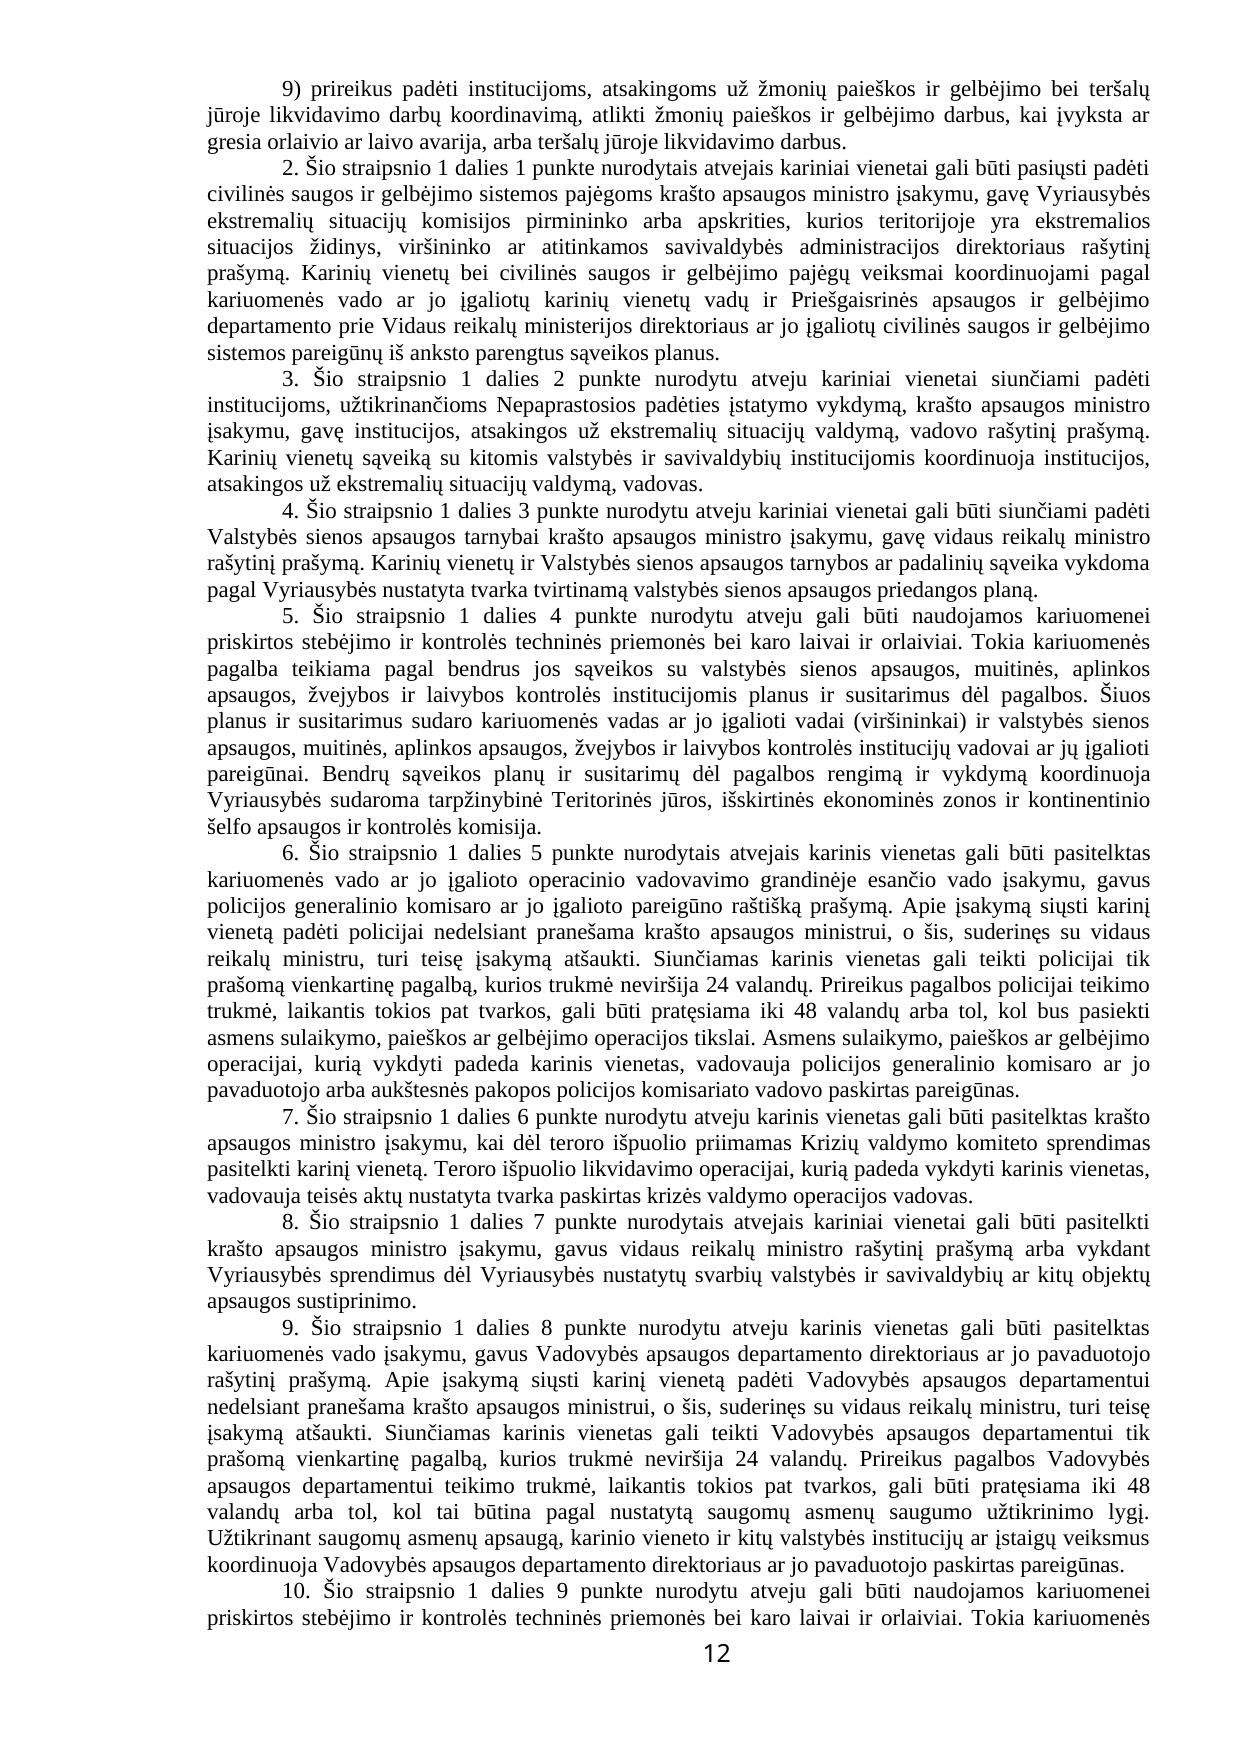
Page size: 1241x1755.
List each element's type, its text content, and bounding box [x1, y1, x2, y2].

text 6. Šio straipsnio 1 dalies 5 punkte nurodytais atvejais karinis vienetas gali būti pasitelktas kariuomenės vado ar jo įgalioto operacinio vadovavimo grandinėje esančio vado įsakymu, gavus policijos generalinio komisaro ar jo įgalioto pareigūno raštišką prašymą. Apie įsakymą siųsti karinį vienetą padėti policijai nedelsiant pranešama krašto apsaugos ministrui, o šis, suderinęs su vidaus reikalų ministru, turi teisę įsakymą atšaukti. Siunčiamas karinis vienetas gali teikti policijai tik prašomą vienkartinę pagalbą, kurios trukmė neviršija 24 valandų. Prireikus pagalbos policijai teikimo trukmė, laikantis tokios pat tvarkos, gali būti pratęsiama iki 48 valandų arba tol, kol bus pasiekti asmens sulaikymo, paieškos ar gelbėjimo operacijos tikslai. Asmens sulaikymo, paieškos ar gelbėjimo operacijai, kurią vykdyti padeda karinis vienetas, vadovauja policijos generalinio komisaro ar jo pavaduotojo arba aukštesnės pakopos policijos komisariato vadovo paskirtas pareigūnas. [207, 839, 1152, 1103]
text 3. Šio straipsnio 1 dalies 2 punkte nurodytu atveju kariniai vienetai siunčiami padėti institucijoms, užtikrinančioms Nepaprastosios padėties įstatymo vykdymą, krašto apsaugos ministro įsakymu, gavę institucijos, atsakingos už ekstremalių situacijų valdymą, vadovo rašytinį prašymą. Karinių vienetų sąveiką su kitomis valstybės ir savivaldybių institucijomis koordinuoja institucijos, atsakingos už ekstremalių situacijų valdymą, vadovas. [207, 365, 1152, 497]
text 5. Šio straipsnio 1 dalies 4 punkte nurodytu atveju gali būti naudojamos kariuomenei priskirtos stebėjimo ir kontrolės techninės priemonės bei karo laivai ir orlaiviai. Tokia kariuomenės pagalba teikiama pagal bendrus jos sąveikos su valstybės sienos apsaugos, muitinės, aplinkos apsaugos, žvejybos ir laivybos kontrolės institucijomis planus ir susitarimus dėl pagalbos. Šiuos planus ir susitarimus sudaro kariuomenės vadas ar jo įgalioti vadai (viršininkai) ir valstybės sienos apsaugos, muitinės, aplinkos apsaugos, žvejybos ir laivybos kontrolės institucijų vadovai ar jų įgalioti pareigūnai. Bendrų sąveikos planų ir susitarimų dėl pagalbos rengimą ir vykdymą koordinuoja Vyriausybės sudaroma tarpžinybinė Teritorinės jūros, išskirtinės ekonominės zonos ir kontinentinio šelfo apsaugos ir kontrolės komisija. [207, 602, 1152, 839]
text 10. Šio straipsnio 1 dalies 9 punkte nurodytu atveju gali būti naudojamos kariuomenei priskirtos stebėjimo ir kontrolės techninės priemonės bei karo laivai ir orlaiviai. Tokia kariuomenės [207, 1577, 1152, 1630]
text 9. Šio straipsnio 1 dalies 8 punkte nurodytu atveju karinis vienetas gali būti pasitelktas kariuomenės vado įsakymu, gavus Vadovybės apsaugos departamento direktoriaus ar jo pavaduotojo rašytinį prašymą. Apie įsakymą siųsti karinį vienetą padėti Vadovybės apsaugos departamentui nedelsiant pranešama krašto apsaugos ministrui, o šis, suderinęs su vidaus reikalų ministru, turi teisę įsakymą atšaukti. Siunčiamas karinis vienetas gali teikti Vadovybės apsaugos departamentui tik prašomą vienkartinę pagalbą, kurios trukmė neviršija 24 valandų. Prireikus pagalbos Vadovybės apsaugos departamentui teikimo trukmė, laikantis tokios pat tvarkos, gali būti pratęsiama iki 48 valandų arba tol, kol tai būtina pagal nustatytą saugomų asmenų saugumo užtikrinimo lygį. Užtikrinant saugomų asmenų apsaugą, karinio vieneto ir kitų valstybės institucijų ar įstaigų veiksmus koordinuoja Vadovybės apsaugos departamento direktoriaus ar jo pavaduotojo paskirtas pareigūnas. [207, 1314, 1152, 1577]
text 7. Šio straipsnio 1 dalies 6 punkte nurodytu atveju karinis vienetas gali būti pasitelktas krašto apsaugos ministro įsakymu, kai dėl teroro išpuolio priimamas Krizių valdymo komiteto sprendimas pasitelkti karinį vienetą. Teroro išpuolio likvidavimo operacijai, kurią padeda vykdyti karinis vienetas, vadovauja teisės aktų nustatyta tvarka paskirtas krizės valdymo operacijos vadovas. [207, 1103, 1152, 1208]
text 2. Šio straipsnio 1 dalies 1 punkte nurodytais atvejais kariniai vienetai gali būti pasiųsti padėti civilinės saugos ir gelbėjimo sistemos pajėgoms krašto apsaugos ministro įsakymu, gavę Vyriausybės ekstremalių situacijų komisijos pirmininko arba apskrities, kurios teritorijoje yra ekstremalios situacijos židinys, viršininko ar atitinkamos savivaldybės administracijos direktoriaus rašytinį prašymą. Karinių vienetų bei civilinės saugos ir gelbėjimo pajėgų veiksmai koordinuojami pagal kariuomenės vado ar jo įgaliotų karinių vienetų vadų ir Priešgaisrinės apsaugos ir gelbėjimo departamento prie Vidaus reikalų ministerijos direktoriaus ar jo įgaliotų civilinės saugos ir gelbėjimo sistemos pareigūnų iš anksto parengtus sąveikos planus. [207, 154, 1152, 365]
text 4. Šio straipsnio 1 dalies 3 punkte nurodytu atveju kariniai vienetai gali būti siunčiami padėti Valstybės sienos apsaugos tarnybai krašto apsaugos ministro įsakymu, gavę vidaus reikalų ministro rašytinį prašymą. Karinių vienetų ir Valstybės sienos apsaugos tarnybos ar padalinių sąveika vykdoma pagal Vyriausybės nustatyta tvarka tvirtinamą valstybės sienos apsaugos priedangos planą. [207, 497, 1152, 602]
text 9) prireikus padėti institucijoms, atsakingoms už žmonių paieškos ir gelbėjimo bei teršalų jūroje likvidavimo darbų koordinavimą, atlikti žmonių paieškos ir gelbėjimo darbus, kai įvyksta ar gresia orlaivio ar laivo avarija, arba teršalų jūroje likvidavimo darbus. [207, 75, 1152, 154]
text 8. Šio straipsnio 1 dalies 7 punkte nurodytais atvejais kariniai vienetai gali būti pasitelkti krašto apsaugos ministro įsakymu, gavus vidaus reikalų ministro rašytinį prašymą arba vykdant Vyriausybės sprendimus dėl Vyriausybės nustatytų svarbių valstybės ir savivaldybių ar kitų objektų apsaugos sustiprinimo. [207, 1208, 1152, 1314]
